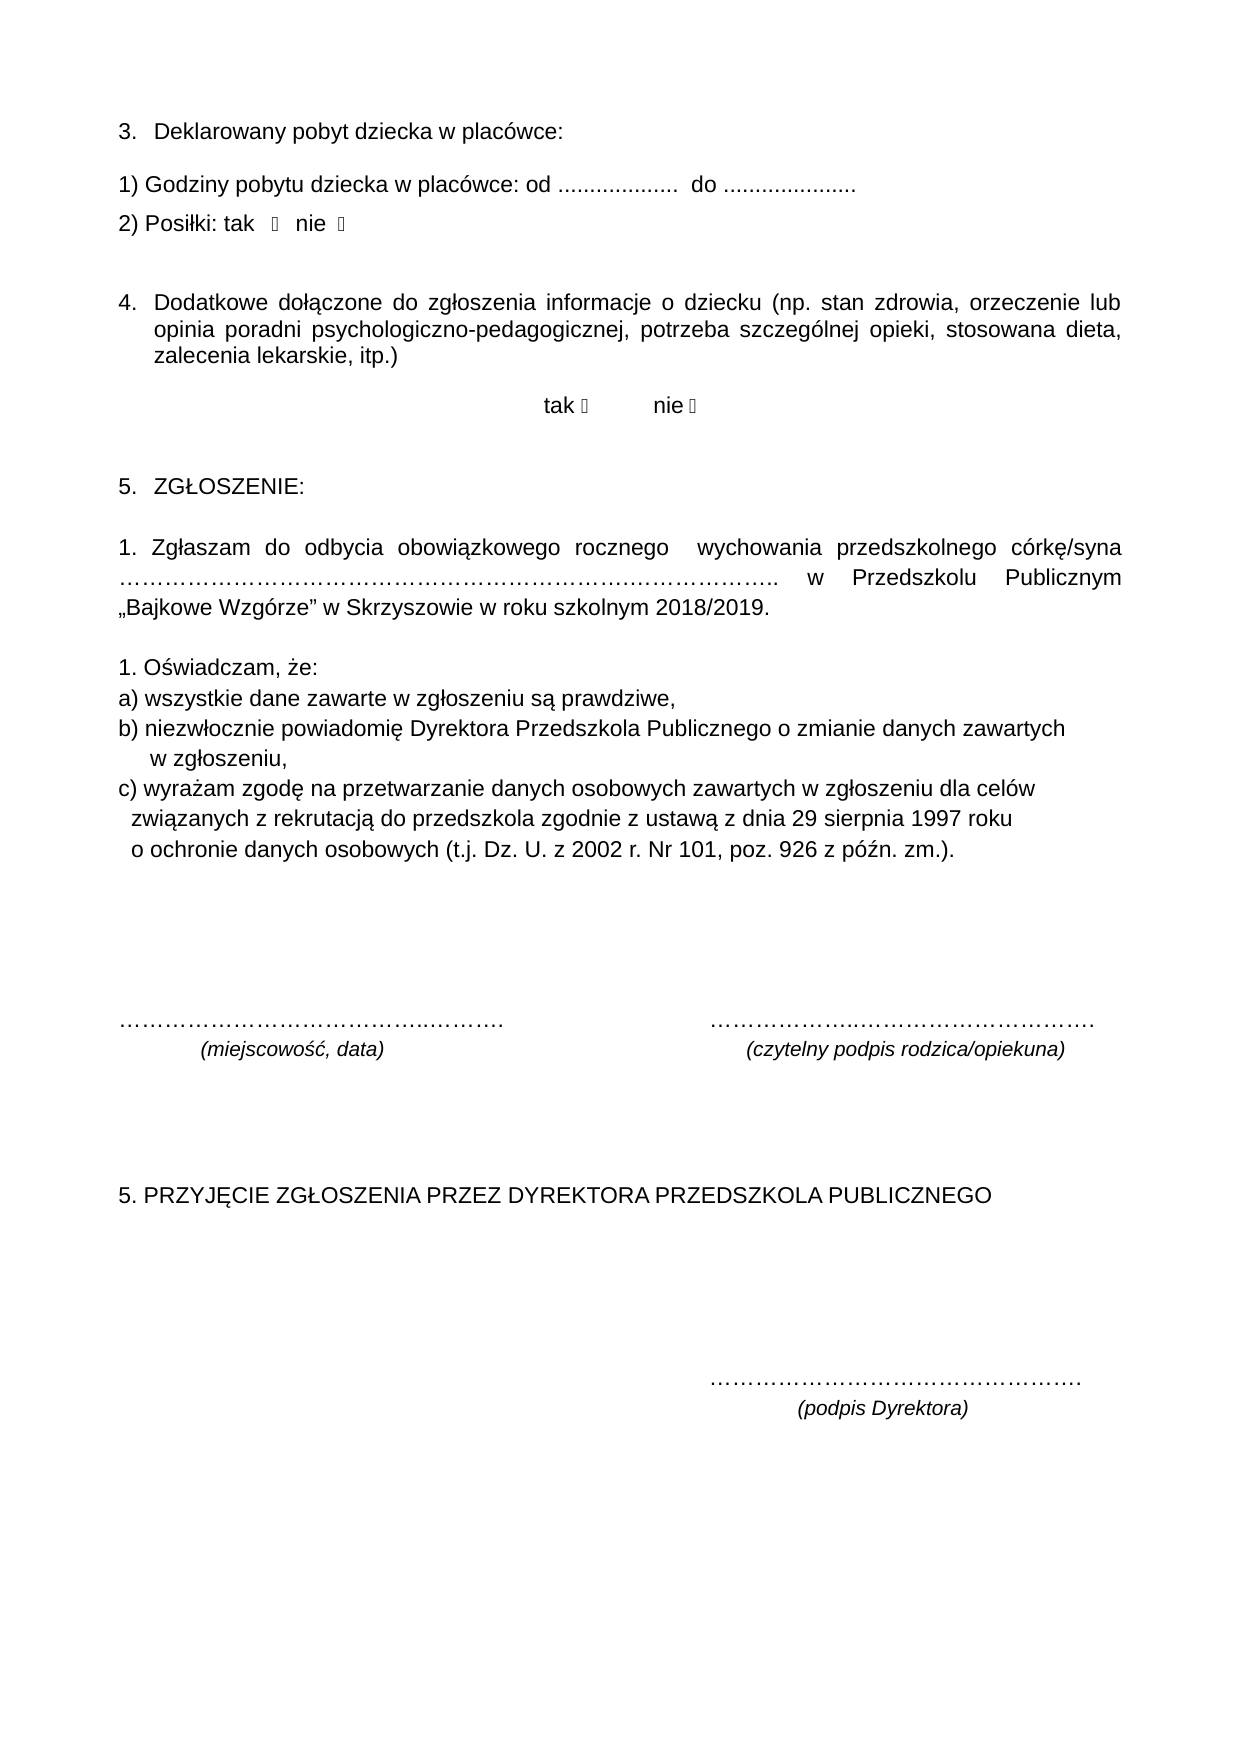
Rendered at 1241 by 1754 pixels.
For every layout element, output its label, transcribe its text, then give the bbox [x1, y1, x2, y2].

text o ochronie danych osobowych (t.j. Dz. U. z 2002 r. Nr 101, poz. 926 z późn. zm.). [118, 836, 1122, 862]
text 1. Oświadczam, że: [118, 654, 1122, 681]
text b) niezwłocznie powiadomię Dyrektora Przedszkola Publicznego o zmianie danych zawartych [118, 715, 1122, 741]
text 1) Godziny pobytu dziecka w placówce: od ................... do ..................... [118, 171, 1122, 197]
text tak  nie  [118, 392, 1122, 419]
list ZGŁOSZENIE: [118, 473, 1122, 499]
text związanych z rekrutacją do przedszkola zgodnie z ustawą z dnia 29 sierpnia 1997 roku [118, 805, 1122, 832]
text w zgłoszeniu, [118, 745, 1122, 771]
text 1. Zgłaszam do odbycia obowiązkowego rocznego wychowania przedszkolnego córkę/syna ………………………………………………………….……………….. w Przedszkolu Publicznym „Bajkowe Wzgórze” w Skrzyszowie w roku szkolnym 2018/2019. [118, 533, 1122, 620]
text (miejscowość, data) (czytelny podpis rodzica/opiekuna) [177, 1037, 1117, 1061]
text …………………………………..………. ………………..…………………………. [118, 1006, 1117, 1033]
text c) wyrażam zgodę na przetwarzanie danych osobowych zawartych w zgłoszeniu dla celów [118, 775, 1122, 801]
list Deklarowany pobyt dziecka w placówce: [118, 118, 1122, 144]
text (podpis Dyrektora) [118, 1394, 1117, 1420]
text 2) Posiłki: tak  nie  [118, 210, 1122, 237]
text 5. PRZYJĘCIE ZGŁOSZENIA PRZEZ DYREKTORA PRZEDSZKOLA PUBLICZNEGO [118, 1182, 1122, 1208]
text …………………………………………. [118, 1363, 1117, 1390]
text a) wszystkie dane zawarte w zgłoszeniu są prawdziwe, [118, 684, 1122, 711]
list Dodatkowe dołączone do zgłoszenia informacje o dziecku (np. stan zdrowia, orzeczenie lub opinia poradni psychologiczno-pedagogicznej, potrzeba szczególnej opieki, stosowana dieta, zalecenia lekarskie, itp.) [118, 289, 1122, 368]
